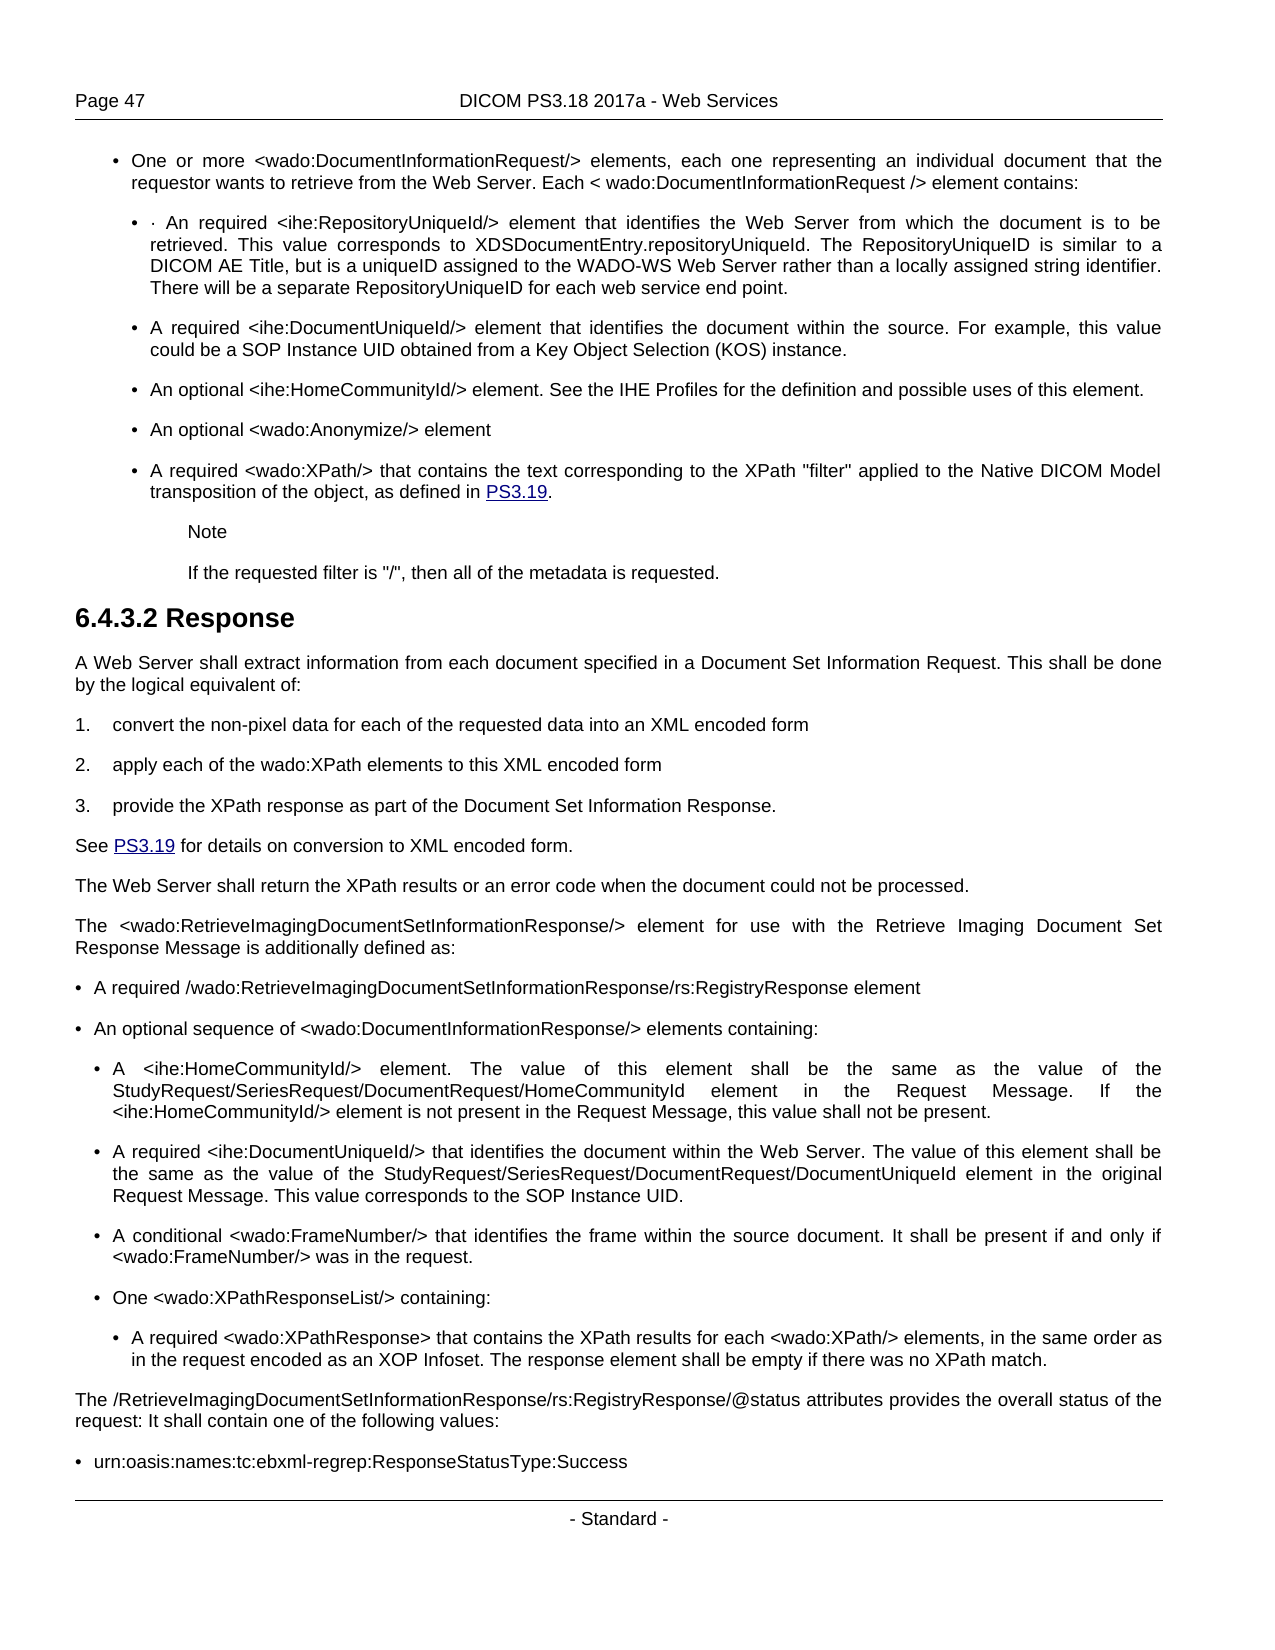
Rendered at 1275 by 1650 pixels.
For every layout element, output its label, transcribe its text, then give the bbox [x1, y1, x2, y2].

text The <wado:RetrieveImagingDocumentSetInformationResponse/> element for use with the Retrieve Imaging Document Set Response Message is additionally defined as: [75, 915, 1162, 958]
list convert the non-pixel data for each of the requested data into an XML encoded form [75, 714, 1162, 735]
list A required <ihe:DocumentUniqueId/> element that identifies the document within the source. For example, this value could be a SOP Instance UID obtained from a Key Object Selection (KOS) instance. [131, 317, 1162, 360]
text The /RetrieveImagingDocumentSetInformationResponse/rs:RegistryResponse/@status attributes provides the overall status of the request: It shall contain one of the following values: [75, 1389, 1162, 1432]
text A Web Server shall extract information from each document specified in a Document Set Information Request. This shall be done by the logical equivalent of: [75, 652, 1162, 695]
list A required /wado:RetrieveImagingDocumentSetInformationResponse/rs:RegistryResponse element [75, 977, 1162, 999]
text 6.4.3.2 Response [75, 602, 1162, 633]
list · An required <ihe:RepositoryUniqueId/> element that identifies the Web Server from which the document is to be retrieved. This value corresponds to XDSDocumentEntry.repositoryUniqueId. The RepositoryUniqueID is similar to a DICOM AE Title, but is a uniqueID assigned to the WADO-WS Web Server rather than a locally assigned string identifier. There will be a separate RepositoryUniqueID for each web service end point. [131, 212, 1162, 298]
list A conditional <wado:FrameNumber/> that identifies the frame within the source document. It shall be present if and only if <wado:FrameNumber/> was in the request. [94, 1225, 1162, 1268]
text The Web Server shall return the XPath results or an error code when the document could not be processed. [75, 875, 1162, 897]
list urn:oasis:names:tc:ebxml-regrep:ResponseStatusType:Success [75, 1451, 1162, 1472]
list A required <ihe:DocumentUniqueId/> that identifies the document within the Web Server. The value of this element shall be the same as the value of the StudyRequest/SeriesRequest/DocumentRequest/DocumentUniqueId element in the original Request Message. This value corresponds to the SOP Instance UID. [94, 1141, 1162, 1206]
text See PS3.19 for details on conversion to XML encoded form. [75, 835, 1162, 856]
list If the requested filter is "/", then all of the metadata is requested. [169, 562, 1125, 583]
list An optional sequence of <wado:DocumentInformationResponse/> elements containing: [75, 1017, 1162, 1039]
list A <ihe:HomeCommunityId/> element. The value of this element shall be the same as the value of the StudyRequest/SeriesRequest/DocumentRequest/HomeCommunityId element in the Request Message. If the <ihe:HomeCommunityId/> element is not present in the Request Message, this value shall not be present. [94, 1058, 1162, 1122]
list Note [169, 521, 1125, 543]
list A required <wado:XPathResponse> that contains the XPath results for each <wado:XPath/> elements, in the same order as in the request encoded as an XOP Infoset. The response element shall be empty if there was no XPath match. [112, 1327, 1162, 1370]
list An optional <ihe:HomeCommunityId/> element. See the IHE Profiles for the definition and possible uses of this element. [131, 379, 1162, 400]
list One or more <wado:DocumentInformationRequest/> elements, each one representing an individual document that the requestor wants to retrieve from the Web Server. Each < wado:DocumentInformationRequest /> element contains: [112, 150, 1162, 193]
list apply each of the wado:XPath elements to this XML encoded form [75, 754, 1162, 776]
list provide the XPath response as part of the Document Set Information Response. [75, 794, 1162, 816]
list An optional <wado:Anonymize/> element [131, 419, 1162, 441]
list A required <wado:XPath/> that contains the text corresponding to the XPath "filter" applied to the Native DICOM Model transposition of the object, as defined in PS3.19. [131, 459, 1162, 502]
list One <wado:XPathResponseList/> containing: [94, 1287, 1162, 1308]
